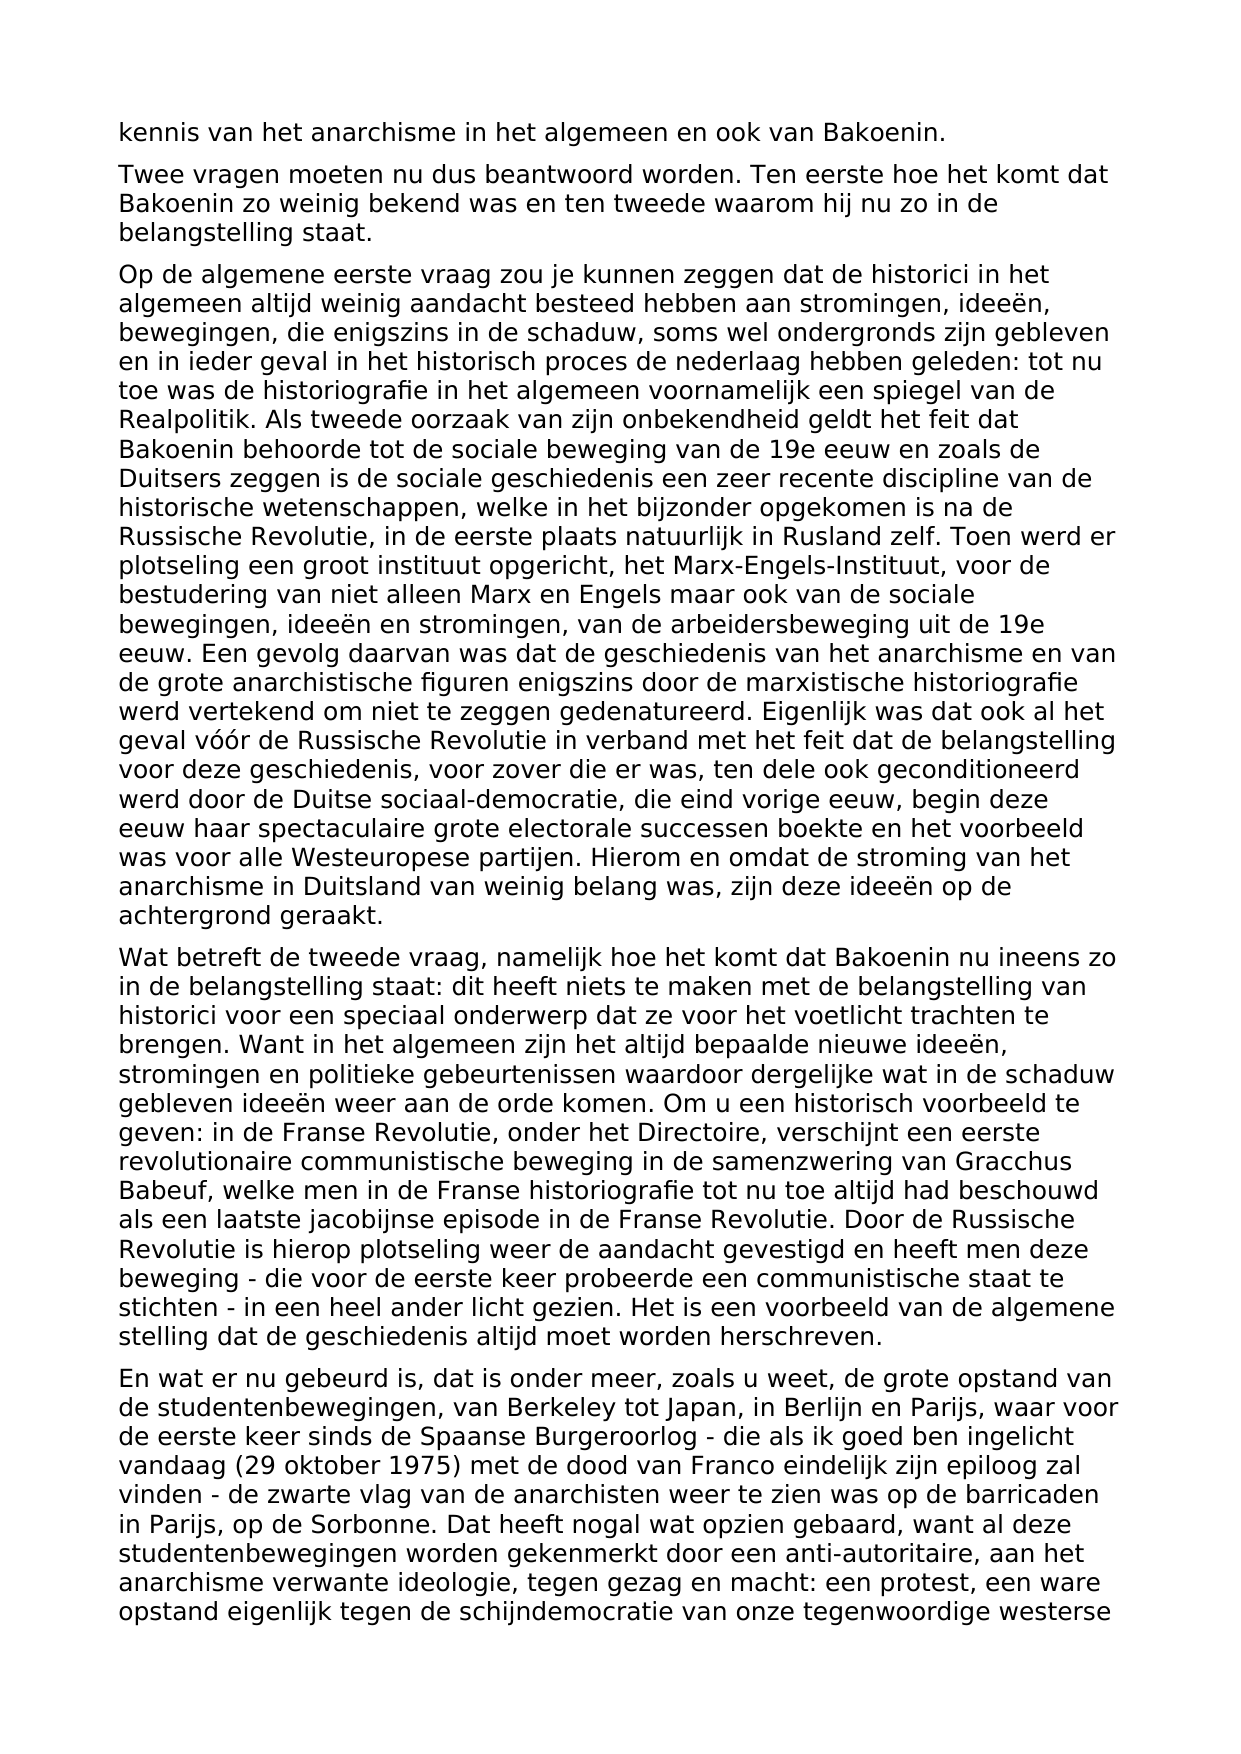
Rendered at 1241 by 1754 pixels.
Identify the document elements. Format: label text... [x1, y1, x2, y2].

text Twee vragen moeten nu dus beantwoord worden. Ten eerste hoe het komt dat Bakoenin zo weinig bekend was en ten tweede waarom hij nu zo in de belangstelling staat. [118, 160, 1122, 247]
text Op de algemene eerste vraag zou je kunnen zeggen dat de historici in het algemeen altijd weinig aandacht besteed hebben aan stromingen, ideeën, bewegingen, die enigszins in de schaduw, soms wel ondergronds zijn gebleven en in ieder geval in het historisch proces de nederlaag hebben geleden: tot nu toe was de historiografie in het algemeen voornamelijk een spiegel van de Realpolitik. Als tweede oorzaak van zijn onbekendheid geldt het feit dat Bakoenin behoorde tot de sociale beweging van de 19e eeuw en zoals de Duitsers zeggen is de sociale geschiedenis een zeer recente discipline van de historische wetenschappen, welke in het bijzonder opgekomen is na de Russische Revolutie, in de eerste plaats natuurlijk in Rusland zelf. Toen werd er plotseling een groot instituut opgericht, het Marx-Engels-Instituut, voor de bestudering van niet alleen Marx en Engels maar ook van de sociale bewegingen, ideeën en stromingen, van de arbeidersbeweging uit de 19e eeuw. Een gevolg daarvan was dat de geschiedenis van het anarchisme en van de grote anarchistische figuren enigszins door de marxistische historiografie werd vertekend om niet te zeggen gedenatureerd. Eigenlijk was dat ook al het geval vóór de Russische Revolutie in verband met het feit dat de belangstelling voor deze geschiedenis, voor zover die er was, ten dele ook geconditioneerd werd door de Duitse sociaal-democratie, die eind vorige eeuw, begin deze eeuw haar spectaculaire grote electorale successen boekte en het voorbeeld was voor alle Westeuropese partijen. Hierom en omdat de stroming van het anarchisme in Duitsland van weinig belang was, zijn deze ideeën op de achtergrond geraakt. [118, 260, 1122, 931]
text Wat betreft de tweede vraag, namelijk hoe het komt dat Bakoenin nu ineens zo in de belangstelling staat: dit heeft niets te maken met de belangstelling van historici voor een speciaal onderwerp dat ze voor het voetlicht trachten te brengen. Want in het algemeen zijn het altijd bepaalde nieuwe ideeën, stromingen en politieke gebeurtenissen waardoor dergelijke wat in de schaduw gebleven ideeën weer aan de orde komen. Om u een historisch voorbeeld te geven: in de Franse Revolutie, onder het Directoire, verschijnt een eerste revolutionaire communistische beweging in de samenzwering van Gracchus Babeuf, welke men in de Franse historiografie tot nu toe altijd had beschouwd als een laatste jacobijnse episode in de Franse Revolutie. Door de Russische Revolutie is hierop plotseling weer de aandacht gevestigd en heeft men deze beweging - die voor de eerste keer probeerde een communistische staat te stichten - in een heel ander licht gezien. Het is een voorbeeld van de algemene stelling dat de geschiedenis altijd moet worden herschreven. [118, 943, 1122, 1351]
text En wat er nu gebeurd is, dat is onder meer, zoals u weet, de grote opstand van de studentenbewegingen, van Berkeley tot Japan, in Berlijn en Parijs, waar voor de eerste keer sinds de Spaanse Burgeroorlog - die als ik goed ben ingelicht vandaag (29 oktober 1975) met de dood van Franco eindelijk zijn epiloog zal vinden - de zwarte vlag van de anarchisten weer te zien was op de barricaden in Parijs, op de Sorbonne. Dat heeft nogal wat opzien gebaard, want al deze studentenbewegingen worden gekenmerkt door een anti-autoritaire, aan het anarchisme verwante ideologie, tegen gezag en macht: een protest, een ware opstand eigenlijk tegen de schijndemocratie van onze tegenwoordige westerse [118, 1364, 1122, 1626]
text kennis van het anarchisme in het algemeen en ook van Bakoenin. [118, 118, 1122, 147]
